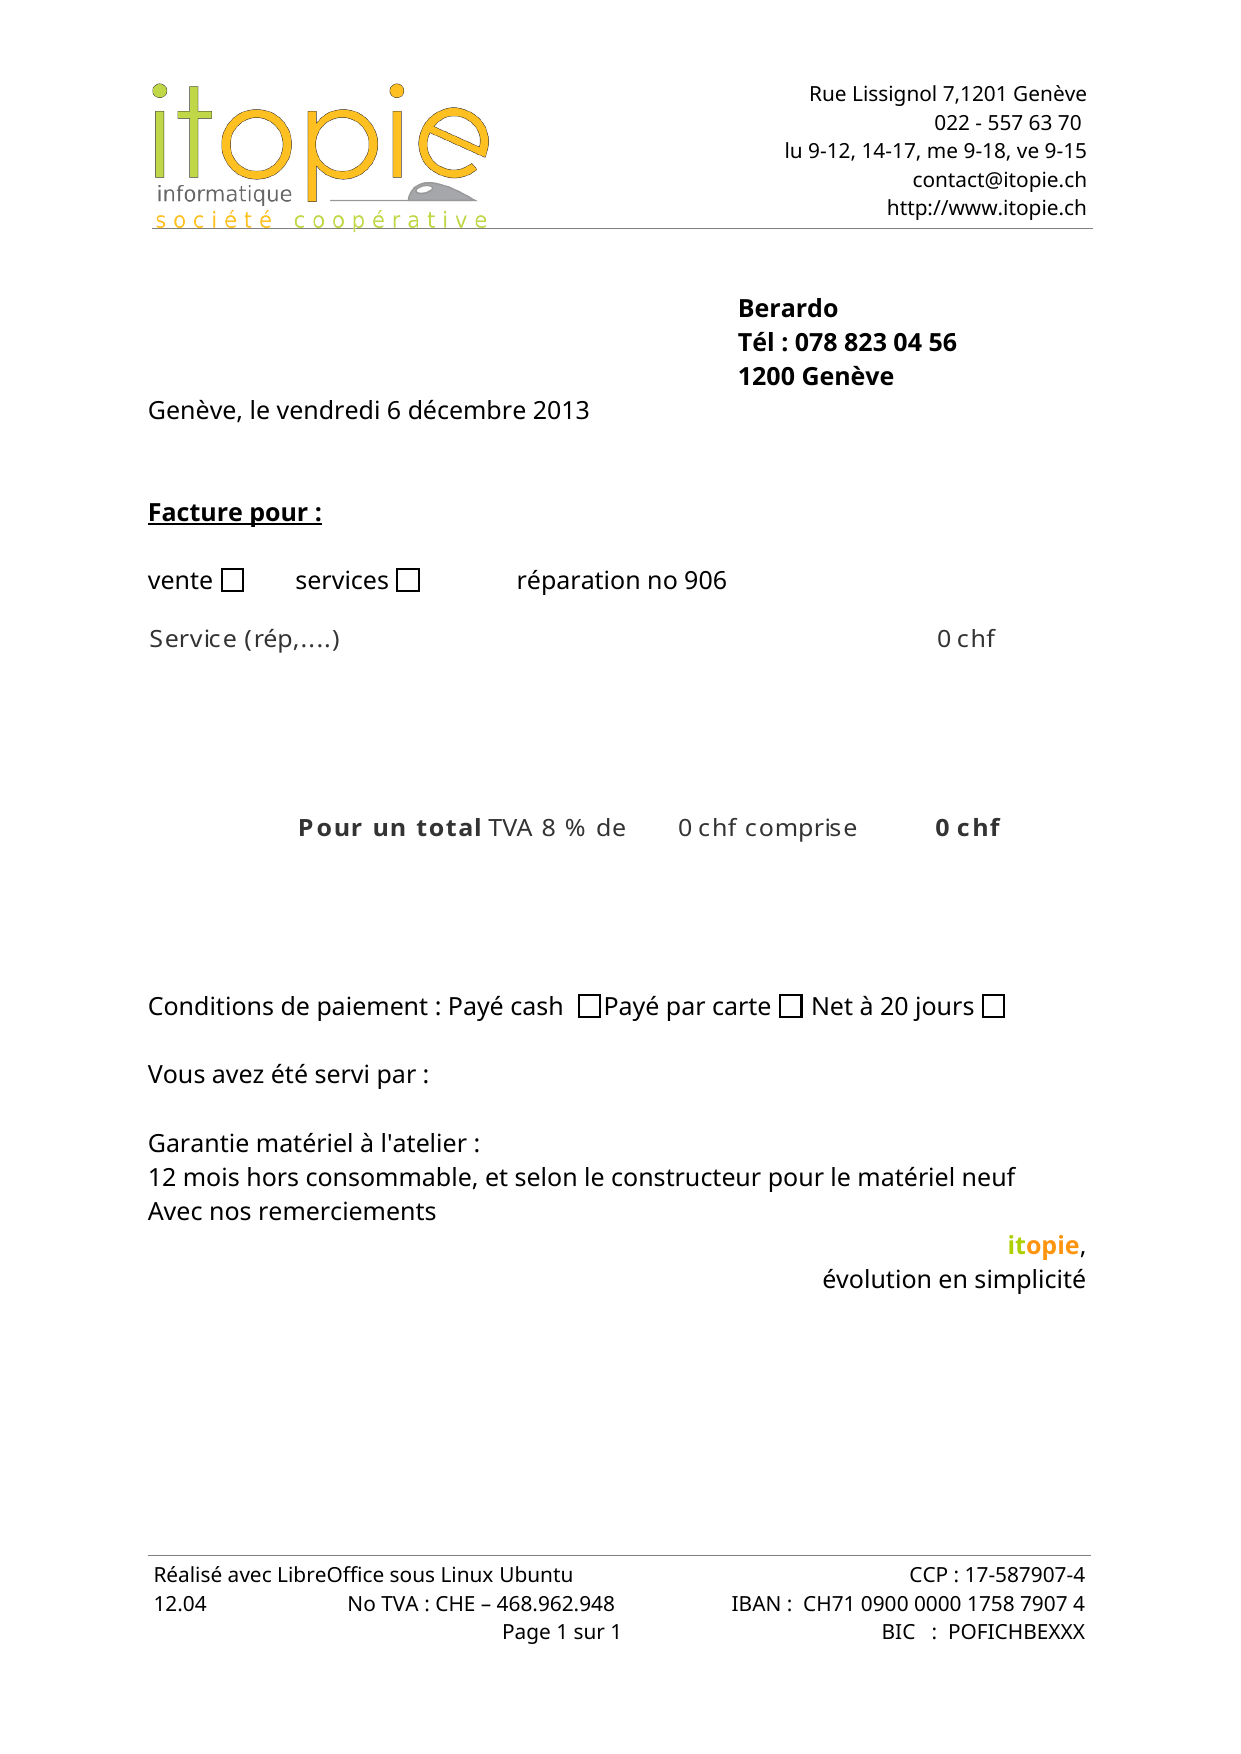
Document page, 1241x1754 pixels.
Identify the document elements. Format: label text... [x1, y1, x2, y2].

text Vous avez été servi par : [148, 1057, 1093, 1091]
text Berardo [148, 290, 1093, 324]
text itopie, [148, 1227, 1093, 1262]
text Avec nos remerciements [148, 1193, 1093, 1227]
text Genève, le vendredi 6 décembre 2013 [148, 392, 1093, 427]
text Tél : 078 823 04 56 [148, 324, 1093, 358]
text vente services réparation no 906 [148, 563, 1093, 597]
text 1200 Genève [148, 358, 1093, 392]
text évolution en simplicité [148, 1262, 1093, 1296]
picture [138, 72, 500, 244]
text Garantie matériel à l'atelier : [148, 1125, 1093, 1159]
text Facture pour : [148, 495, 1093, 529]
text Conditions de paiement : Payé cash Payé par carte Net à 20 jours [148, 989, 1093, 1023]
text 12 mois hors consommable, et selon le constructeur pour le matériel neuf [148, 1159, 1093, 1193]
